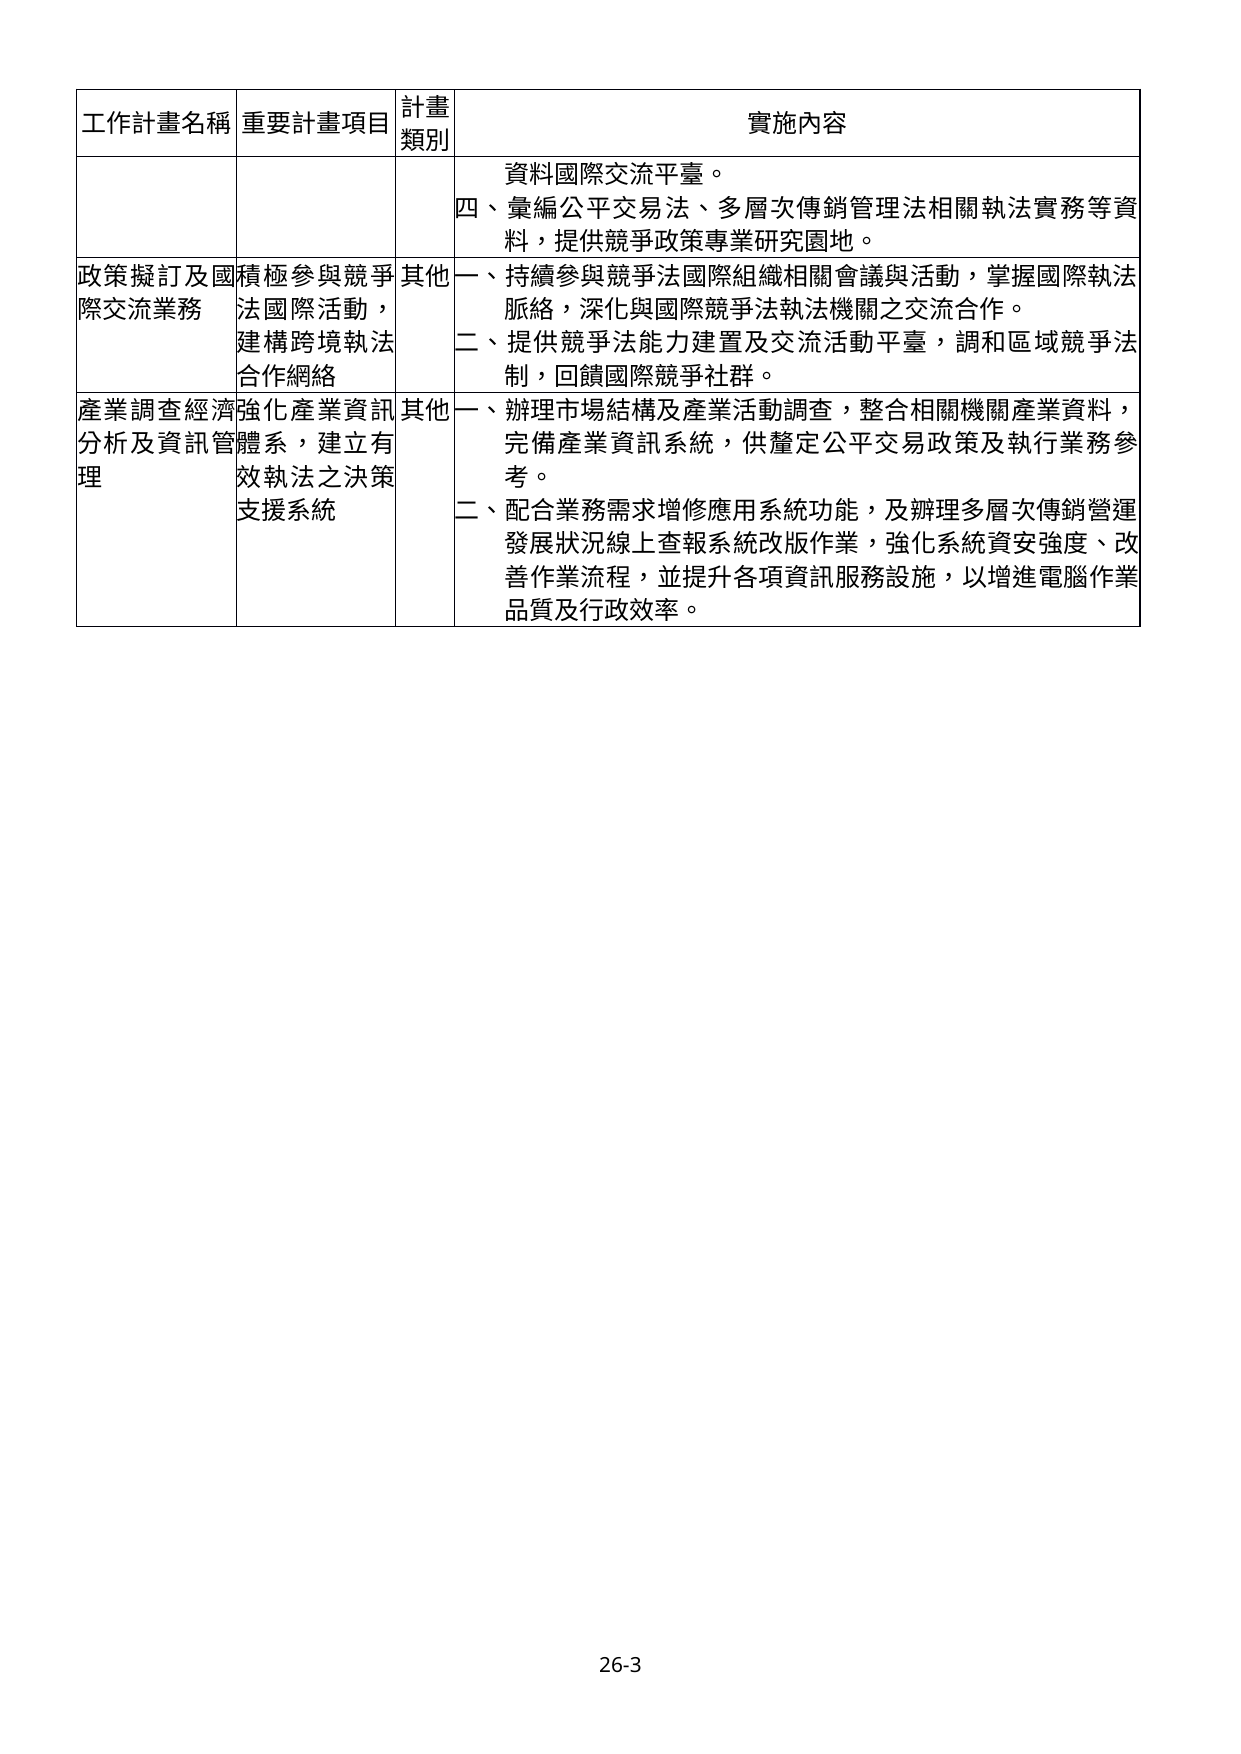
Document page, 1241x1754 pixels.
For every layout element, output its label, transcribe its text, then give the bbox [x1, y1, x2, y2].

table_header 工作計畫名稱 [77, 90, 236, 156]
table_cell 資料國際交流平臺。 四、彙編公平交易法、多層次傳銷管理法相關執法實務等資料，提供競爭政策專業研究園地。 [455, 157, 1139, 257]
table_header 實施內容 [455, 90, 1139, 156]
table_cell 一、辦理市場結構及產業活動調查，整合相關機關產業資料，完備產業資訊系統，供釐定公平交易政策及執行業務參考。 二、配合業務需求增修應用系統功能，及辧理多層次傳銷營運發展狀況線上查報系統改版作業，強化系統資安強度、改善作業流程，並提升各項資訊服務設施，以增進電腦作業品質及行政效率。 [455, 393, 1139, 626]
table_cell 其他 [396, 258, 454, 392]
table_header 重要計畫項目 [237, 90, 395, 156]
table_cell 積極參與競爭法國際活動，建構跨境執法合作網絡 [237, 258, 395, 392]
table_cell 產業調查經濟分析及資訊管理 [77, 393, 236, 626]
table_cell 強化產業資訊體系，建立有效執法之決策支援系統 [237, 393, 395, 626]
table_cell 一、持續參與競爭法國際組織相關會議與活動，掌握國際執法脈絡，深化與國際競爭法執法機關之交流合作。 二、提供競爭法能力建置及交流活動平臺，調和區域競爭法制，回饋國際競爭社群。 [455, 258, 1139, 392]
table_cell 其他 [396, 393, 454, 626]
table_header 計畫類別 [396, 90, 454, 156]
table_cell 政策擬訂及國際交流業務 [77, 258, 236, 392]
table_cell [396, 157, 454, 257]
table_cell [77, 157, 236, 257]
table_cell [237, 157, 395, 257]
